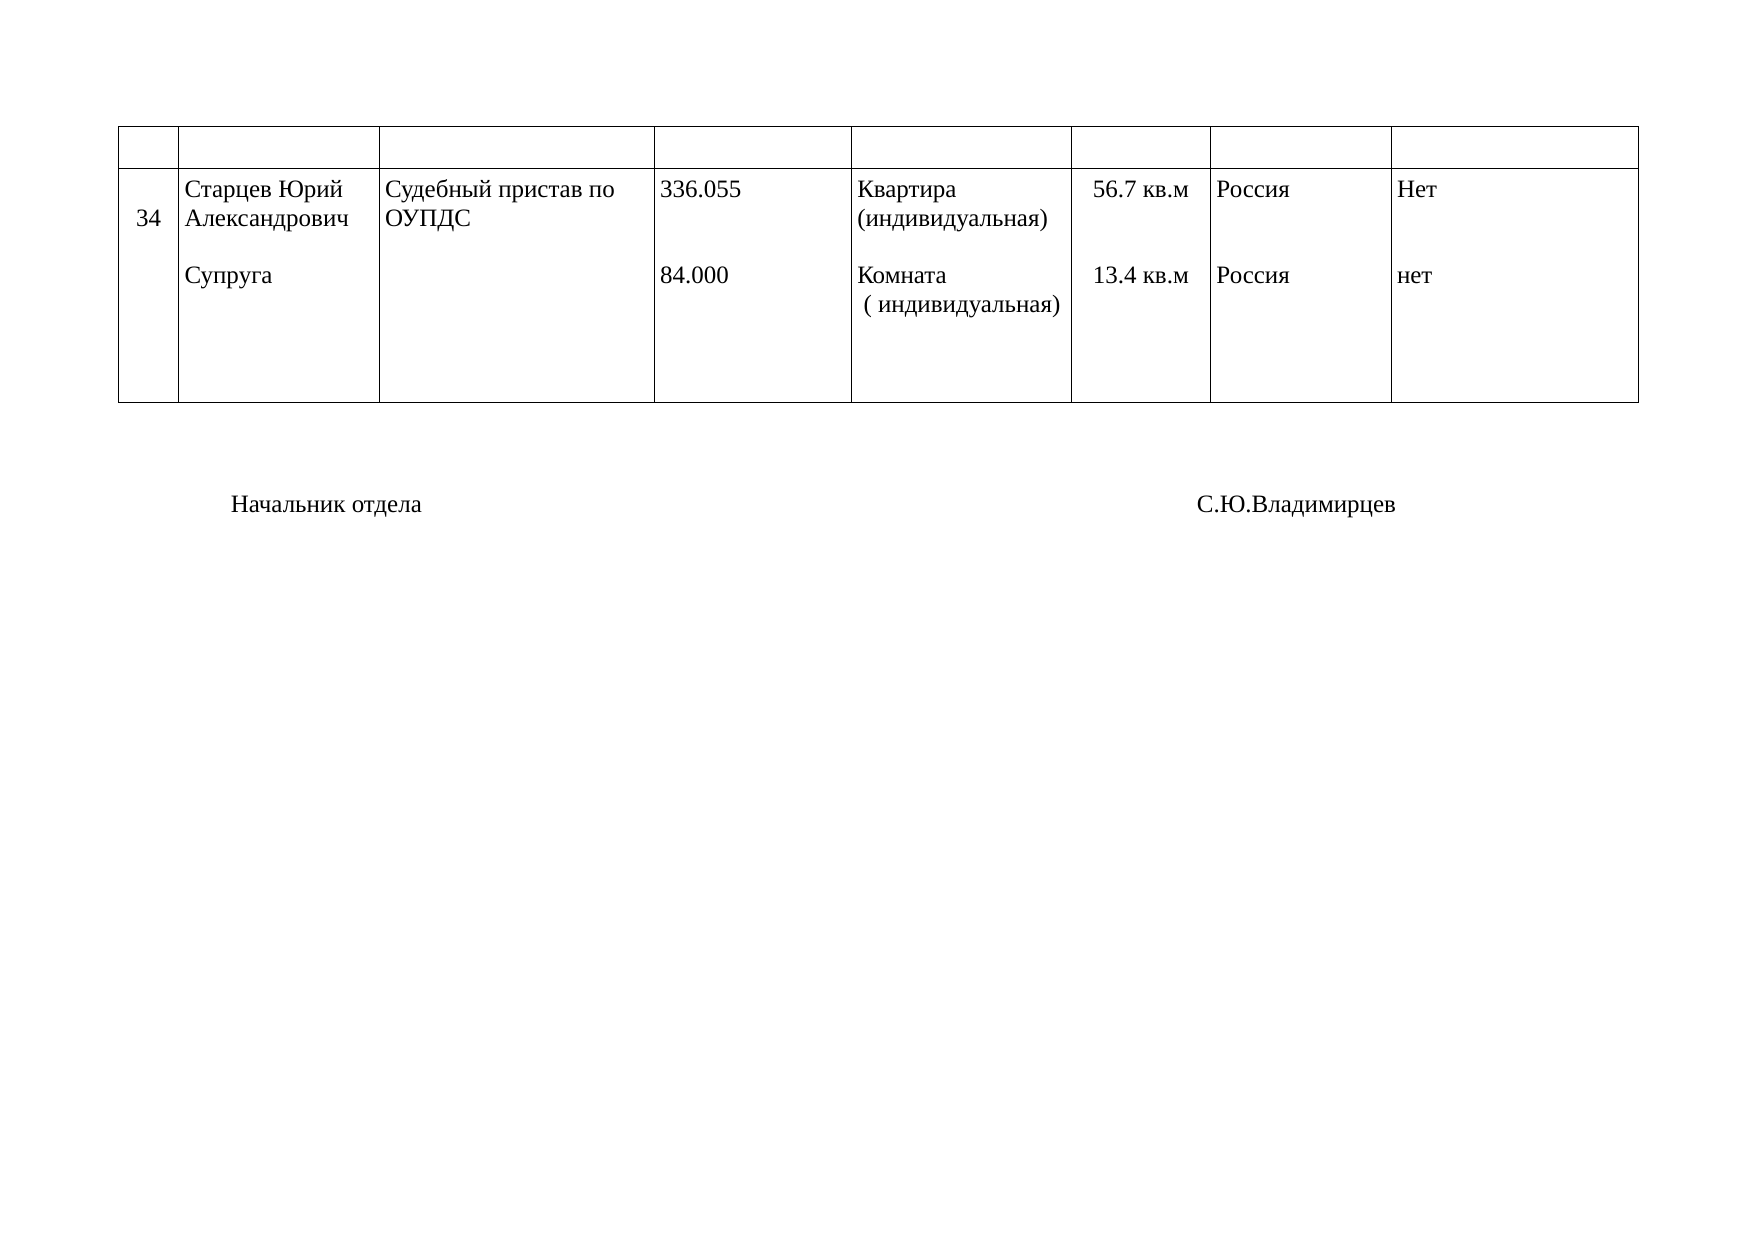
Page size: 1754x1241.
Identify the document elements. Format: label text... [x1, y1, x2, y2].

table_cell [655, 127, 851, 167]
table_cell Квартира (индивидуальная) Комната ( индивидуальная) [852, 169, 1071, 402]
table_cell [179, 127, 379, 167]
table_cell [380, 127, 654, 167]
table_cell [1072, 127, 1210, 167]
table_cell Россия Россия [1211, 169, 1391, 402]
table_cell [852, 127, 1071, 167]
table_cell [119, 127, 178, 167]
table_cell 336.055 84.000 [655, 169, 851, 402]
text Начальник отдела С.Ю.Владимирцев [118, 489, 1636, 518]
table_cell [1211, 127, 1391, 167]
table_cell Нет нет [1392, 169, 1638, 402]
table_cell 34 [119, 169, 178, 402]
table_cell [1392, 127, 1638, 167]
table_cell 56.7 кв.м 13.4 кв.м [1072, 169, 1210, 402]
table_cell Судебный пристав по ОУПДС [380, 169, 654, 402]
table_cell Старцев Юрий Александрович Супруга [179, 169, 379, 402]
